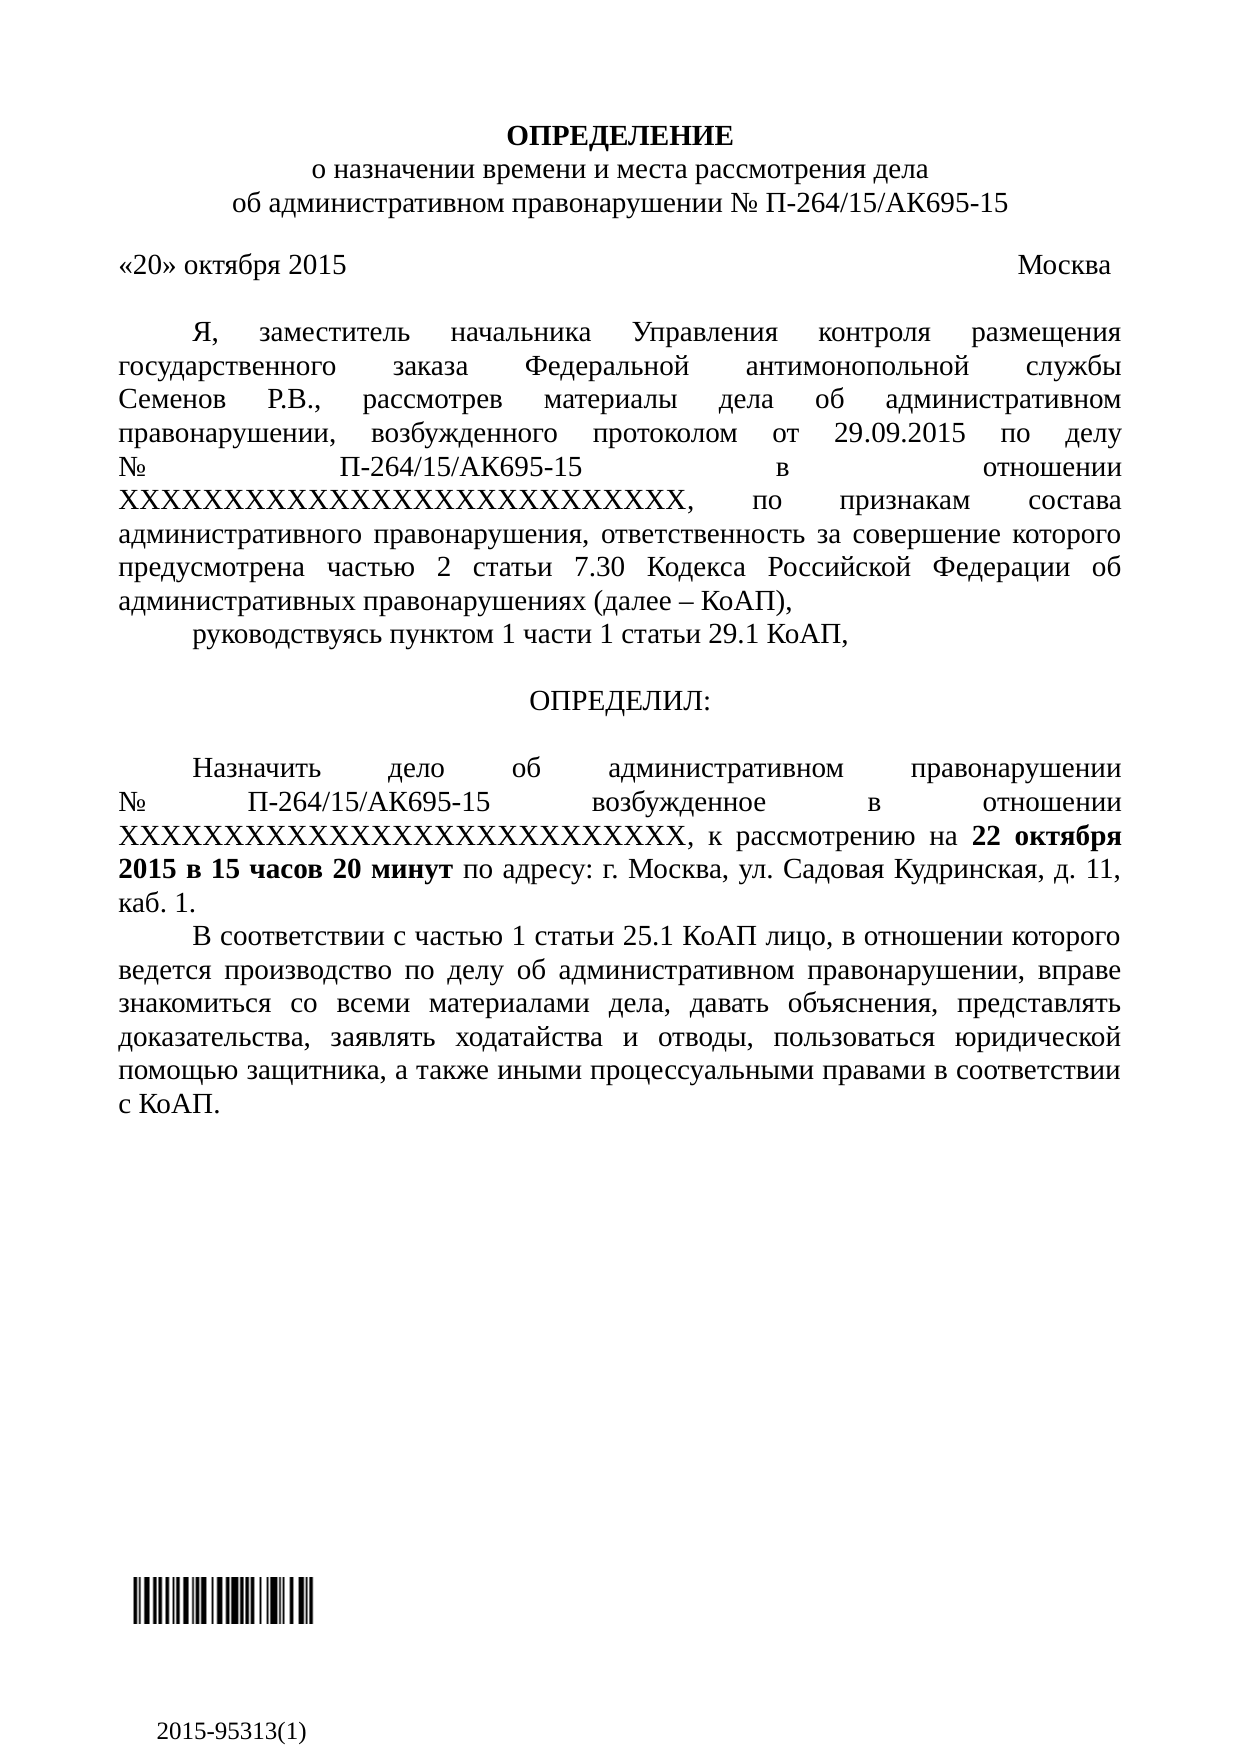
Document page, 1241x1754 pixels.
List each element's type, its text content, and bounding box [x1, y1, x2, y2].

text Я, заместитель начальника Управления контроля размещения государственного заказа Федеральной антимонопольной службы Семенов Р.В., рассмотрев материалы дела об административном правонарушении, возбужденного протоколом от 29.09.2015 по делу № П-264/15/АК695-15 в отношении XXXXXXXXXXXXXXXXXXXXXXXXXXX, по признакам состава административного правонарушения, ответственность за совершение которого предусмотрена частью 2 статьи 7.30 Кодекса Российской Федерации об административных правонарушениях (далее – КоАП), [118, 314, 1122, 616]
text об административном правонарушении № П-264/15/АК695-15 [118, 185, 1122, 219]
text о назначении времени и места рассмотрения дела [118, 152, 1122, 185]
subtitle ОПРЕДЕЛЕНИЕ [118, 118, 1122, 152]
text руководствуясь пунктом 1 части 1 статьи 29.1 КоАП, [118, 616, 1122, 650]
text В соответствии с частью 1 статьи 25.1 КоАП лицо, в отношении которого ведется производство по делу об административном правонарушении, вправе знакомиться со всеми материалами дела, давать объяснения, представлять доказательства, заявлять ходатайства и отводы, пользоваться юридической помощью защитника, а также иными процессуальными правами в соответствии с КоАП. [118, 918, 1122, 1119]
text «20» октября 2015 Москва [118, 247, 1122, 281]
picture [118, 1577, 331, 1624]
text Назначить дело об административном правонарушении № П-264/15/АК695-15 возбужденное в отношении XXXXXXXXXXXXXXXXXXXXXXXXXXX, к рассмотрению на 22 октября 2015 в 15 часов 20 минут по адресу: г. Москва, ул. Садовая Кудринская, д. 11, каб. 1. [118, 751, 1122, 918]
text ОПРЕДЕЛИЛ: [118, 683, 1122, 717]
